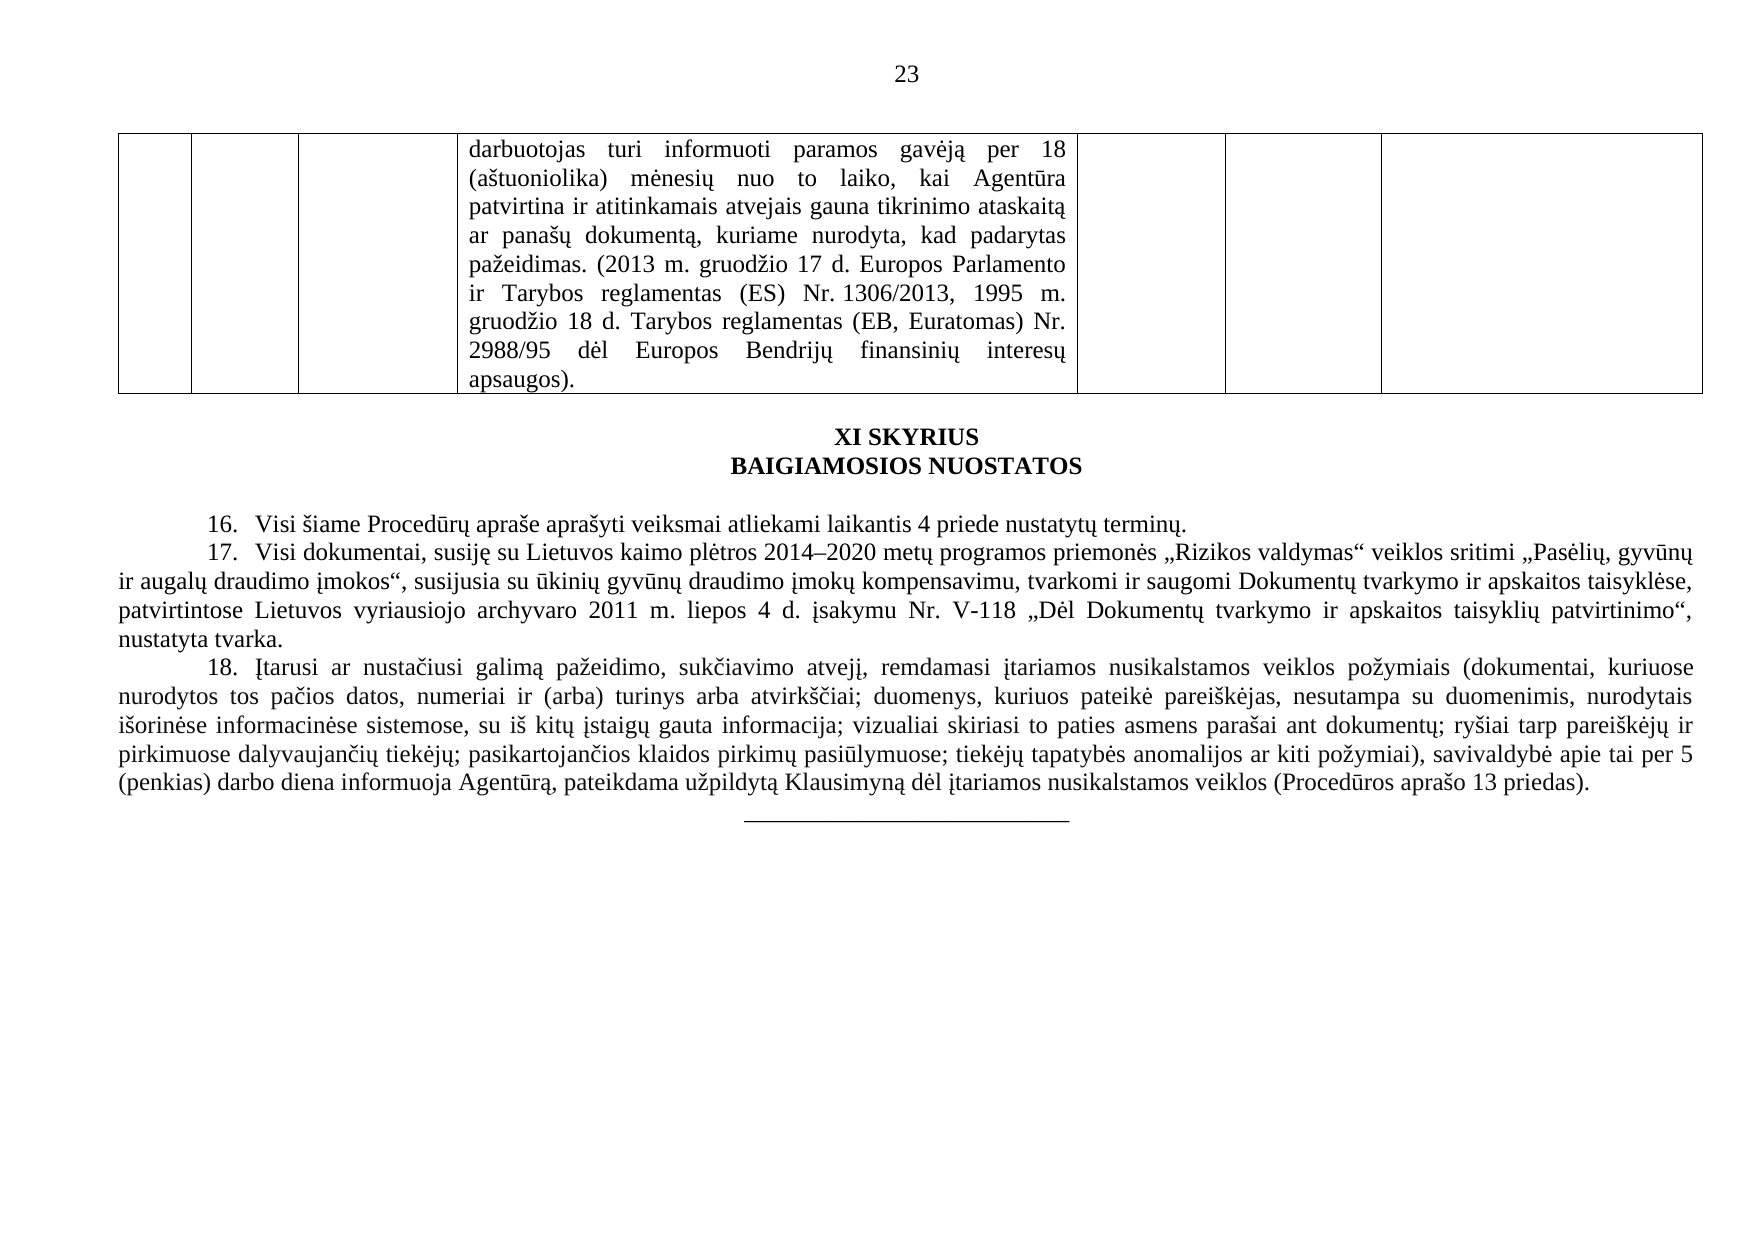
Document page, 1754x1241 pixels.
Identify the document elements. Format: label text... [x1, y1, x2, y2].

table_cell [1382, 134, 1702, 393]
table_cell [1226, 134, 1381, 393]
table_cell [192, 134, 298, 393]
text __________________________ [118, 796, 1695, 825]
text XI SKYRIUS [118, 422, 1695, 451]
table_cell [119, 134, 191, 393]
text 17. Visi dokumentai, susiję su Lietuvos kaimo plėtros 2014–2020 metų programos priemonės „Rizikos valdymas“ veiklos sritimi „Pasėlių, gyvūnų ir augalų draudimo įmokos“, susijusia su ūkinių gyvūnų draudimo įmokų kompensavimu, tvarkomi ir saugomi Dokumentų tvarkymo ir apskaitos taisyklėse, patvirtintose Lietuvos vyriausiojo archyvaro 2011 m. liepos 4 d. įsakymu Nr. V-118 „Dėl Dokumentų tvarkymo ir apskaitos taisyklių patvirtinimo“, nustatyta tvarka. [118, 537, 1695, 652]
table_cell [299, 134, 457, 393]
text 16. Visi šiame Procedūrų apraše aprašyti veiksmai atliekami laikantis 4 priede nustatytų terminų. [118, 509, 1695, 537]
text BAIGIAMOSIOS NUOSTATOS [118, 451, 1695, 480]
text 18. Įtarusi ar nustačiusi galimą pažeidimo, sukčiavimo atvejį, remdamasi įtariamos nusikalstamos veiklos požymiais (dokumentai, kuriuose nurodytos tos pačios datos, numeriai ir (arba) turinys arba atvirkščiai; duomenys, kuriuos pateikė pareiškėjas, nesutampa su duomenimis, nurodytais išorinėse informacinėse sistemose, su iš kitų įstaigų gauta informacija; vizualiai skiriasi to paties asmens parašai ant dokumentų; ryšiai tarp pareiškėjų ir pirkimuose dalyvaujančių tiekėjų; pasikartojančios klaidos pirkimų pasiūlymuose; tiekėjų tapatybės anomalijos ar kiti požymiai), savivaldybė apie tai per 5 (penkias) darbo diena informuoja Agentūrą, pateikdama užpildytą Klausimyną dėl įtariamos nusikalstamos veiklos (Procedūros aprašo 13 priedas). [118, 652, 1695, 796]
table_cell [1078, 134, 1225, 393]
table_cell darbuotojas turi informuoti paramos gavėją per 18 (aštuoniolika) mėnesių nuo to laiko, kai Agentūra patvirtina ir atitinkamais atvejais gauna tikrinimo ataskaitą ar panašų dokumentą, kuriame nurodyta, kad padarytas pažeidimas. (2013 m. gruodžio 17 d. Europos Parlamento ir Tarybos reglamentas (ES) Nr. 1306/2013, 1995 m. gruodžio 18 d. Tarybos reglamentas (EB, Euratomas) Nr. 2988/95 dėl Europos Bendrijų finansinių interesų apsaugos). [458, 134, 1077, 393]
